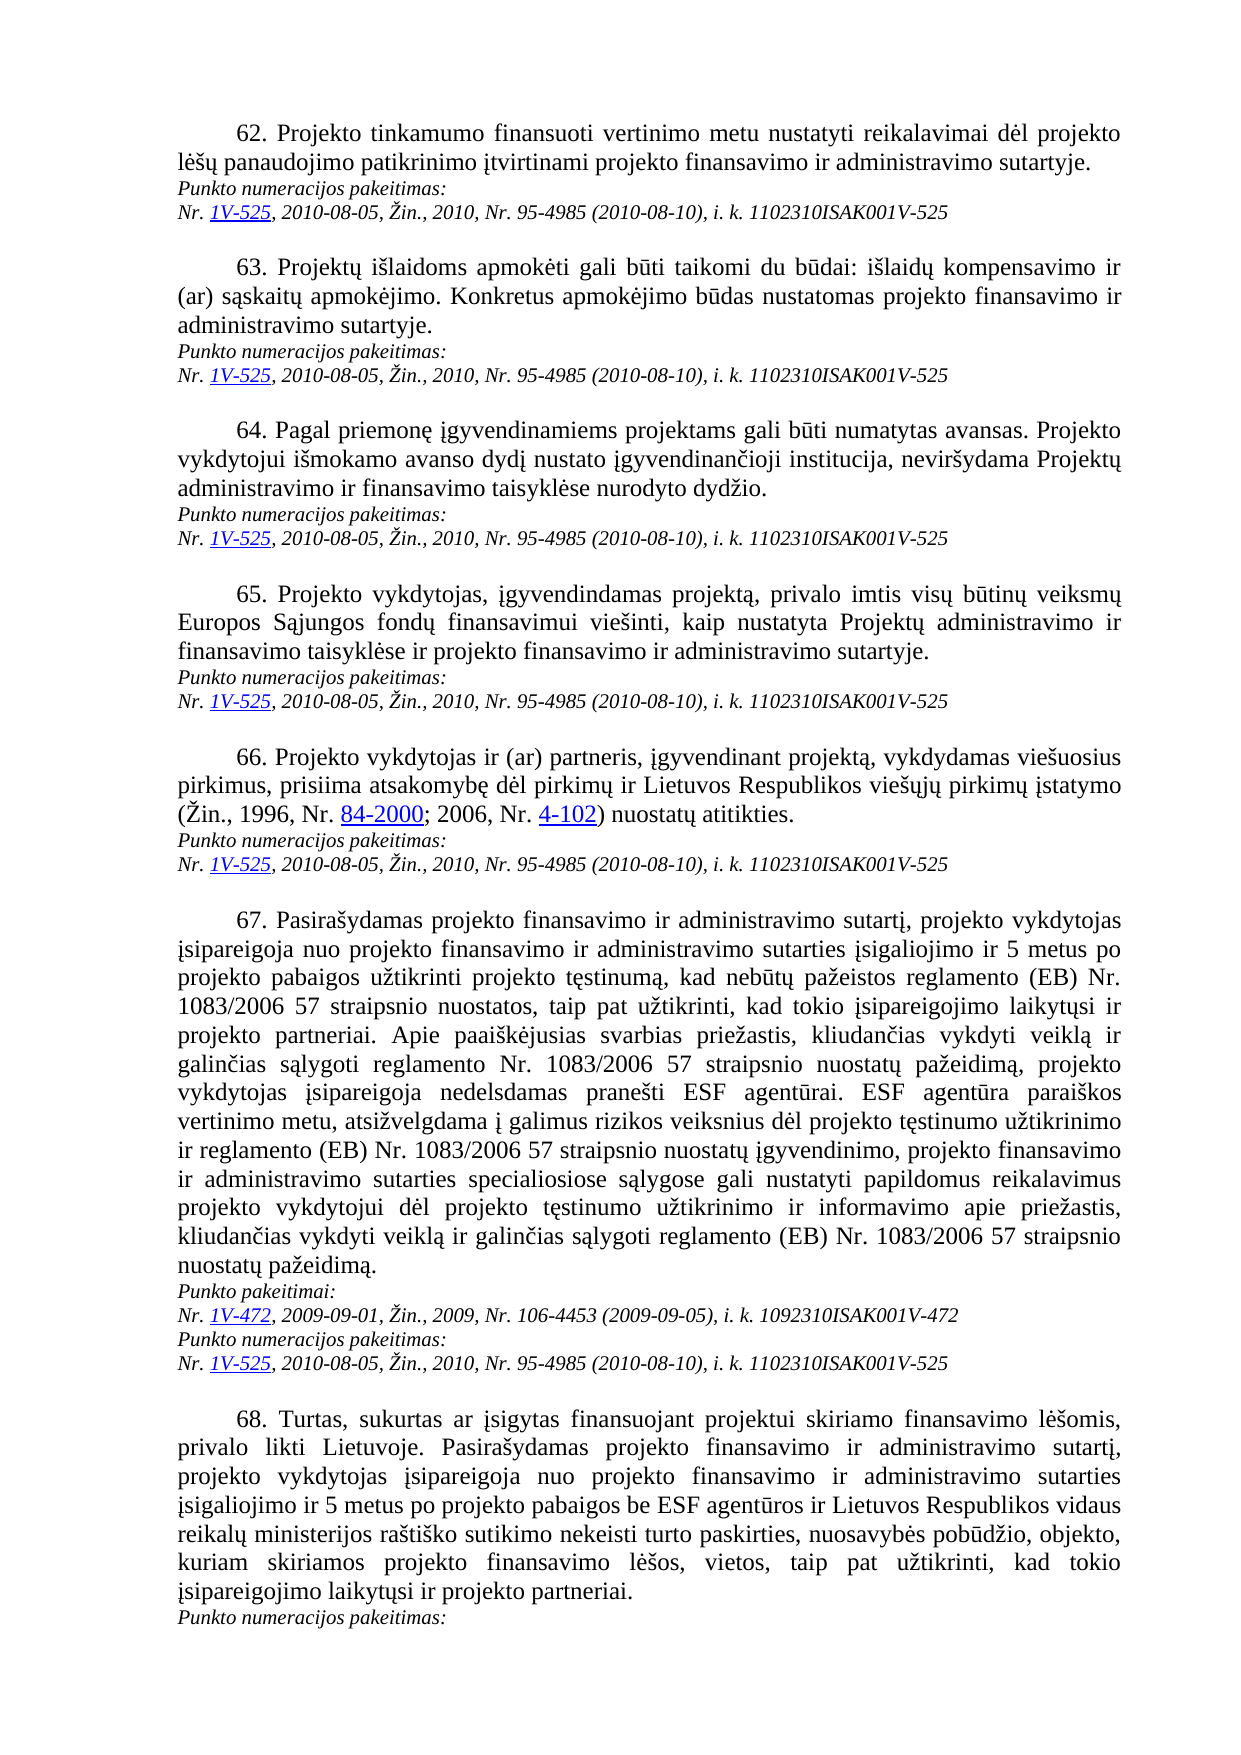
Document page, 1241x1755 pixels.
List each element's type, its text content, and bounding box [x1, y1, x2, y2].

text Punkto numeracijos pakeitimas: [177, 502, 1122, 526]
text Punkto numeracijos pakeitimas: [177, 339, 1122, 363]
text Punkto numeracijos pakeitimas: [177, 665, 1122, 689]
text 67. Pasirašydamas projekto finansavimo ir administravimo sutartį, projekto vykdytojas įsipareigoja nuo projekto finansavimo ir administravimo sutarties įsigaliojimo ir 5 metus po projekto pabaigos užtikrinti projekto tęstinumą, kad nebūtų pažeistos reglamento (EB) Nr. 1083/2006 57 straipsnio nuostatos, taip pat užtikrinti, kad tokio įsipareigojimo laikytųsi ir projekto partneriai. Apie paaiškėjusias svarbias priežastis, kliudančias vykdyti veiklą ir galinčias sąlygoti reglamento Nr. 1083/2006 57 straipsnio nuostatų pažeidimą, projekto vykdytojas įsipareigoja nedelsdamas pranešti ESF agentūrai. ESF agentūra paraiškos vertinimo metu, atsižvelgdama į galimus rizikos veiksnius dėl projekto tęstinumo užtikrinimo ir reglamento (EB) Nr. 1083/2006 57 straipsnio nuostatų įgyvendinimo, projekto finansavimo ir administravimo sutarties specialiosiose sąlygose gali nustatyti papildomus reikalavimus projekto vykdytojui dėl projekto tęstinumo užtikrinimo ir informavimo apie priežastis, kliudančias vykdyti veiklą ir galinčias sąlygoti reglamento (EB) Nr. 1083/2006 57 straipsnio nuostatų pažeidimą. [177, 905, 1122, 1279]
text 68. Turtas, sukurtas ar įsigytas finansuojant projektui skiriamo finansavimo lėšomis, privalo likti Lietuvoje. Pasirašydamas projekto finansavimo ir administravimo sutartį, projekto vykdytojas įsipareigoja nuo projekto finansavimo ir administravimo sutarties įsigaliojimo ir 5 metus po projekto pabaigos be ESF agentūros ir Lietuvos Respublikos vidaus reikalų ministerijos raštiško sutikimo nekeisti turto paskirties, nuosavybės pobūdžio, objekto, kuriam skiriamos projekto finansavimo lėšos, vietos, taip pat užtikrinti, kad tokio įsipareigojimo laikytųsi ir projekto partneriai. [177, 1404, 1122, 1605]
text Punkto numeracijos pakeitimas: [177, 1605, 1122, 1629]
text 63. Projektų išlaidoms apmokėti gali būti taikomi du būdai: išlaidų kompensavimo ir (ar) sąskaitų apmokėjimo. Konkretus apmokėjimo būdas nustatomas projekto finansavimo ir administravimo sutartyje. [177, 252, 1122, 339]
text Punkto numeracijos pakeitimas: [177, 176, 1122, 200]
text 66. Projekto vykdytojas ir (ar) partneris, įgyvendinant projektą, vykdydamas viešuosius pirkimus, prisiima atsakomybę dėl pirkimų ir Lietuvos Respublikos viešųjų pirkimų įstatymo (Žin., 1996, Nr. 84-2000; 2006, Nr. 4-102) nuostatų atitikties. [177, 742, 1122, 828]
text 62. Projekto tinkamumo finansuoti vertinimo metu nustatyti reikalavimai dėl projekto lėšų panaudojimo patikrinimo įtvirtinami projekto finansavimo ir administravimo sutartyje. [177, 118, 1122, 176]
text Nr. 1V-525, 2010-08-05, Žin., 2010, Nr. 95-4985 (2010-08-10), i. k. 1102310ISAK001V-525 [177, 852, 1122, 876]
text Nr. 1V-525, 2010-08-05, Žin., 2010, Nr. 95-4985 (2010-08-10), i. k. 1102310ISAK001V-525 [177, 363, 1122, 387]
text Nr. 1V-525, 2010-08-05, Žin., 2010, Nr. 95-4985 (2010-08-10), i. k. 1102310ISAK001V-525 [177, 200, 1122, 224]
text Nr. 1V-472, 2009-09-01, Žin., 2009, Nr. 106-4453 (2009-09-05), i. k. 1092310ISAK001V-472 [177, 1303, 1122, 1327]
text 64. Pagal priemonę įgyvendinamiems projektams gali būti numatytas avansas. Projekto vykdytojui išmokamo avanso dydį nustato įgyvendinančioji institucija, neviršydama Projektų administravimo ir finansavimo taisyklėse nurodyto dydžio. [177, 416, 1122, 502]
text Punkto pakeitimai: [177, 1279, 1122, 1303]
text Punkto numeracijos pakeitimas: [177, 828, 1122, 852]
text Nr. 1V-525, 2010-08-05, Žin., 2010, Nr. 95-4985 (2010-08-10), i. k. 1102310ISAK001V-525 [177, 526, 1122, 550]
text Nr. 1V-525, 2010-08-05, Žin., 2010, Nr. 95-4985 (2010-08-10), i. k. 1102310ISAK001V-525 [177, 689, 1122, 713]
text Nr. 1V-525, 2010-08-05, Žin., 2010, Nr. 95-4985 (2010-08-10), i. k. 1102310ISAK001V-525 [177, 1351, 1122, 1375]
text 65. Projekto vykdytojas, įgyvendindamas projektą, privalo imtis visų būtinų veiksmų Europos Sąjungos fondų finansavimui viešinti, kaip nustatyta Projektų administravimo ir finansavimo taisyklėse ir projekto finansavimo ir administravimo sutartyje. [177, 579, 1122, 665]
text Punkto numeracijos pakeitimas: [177, 1327, 1122, 1351]
